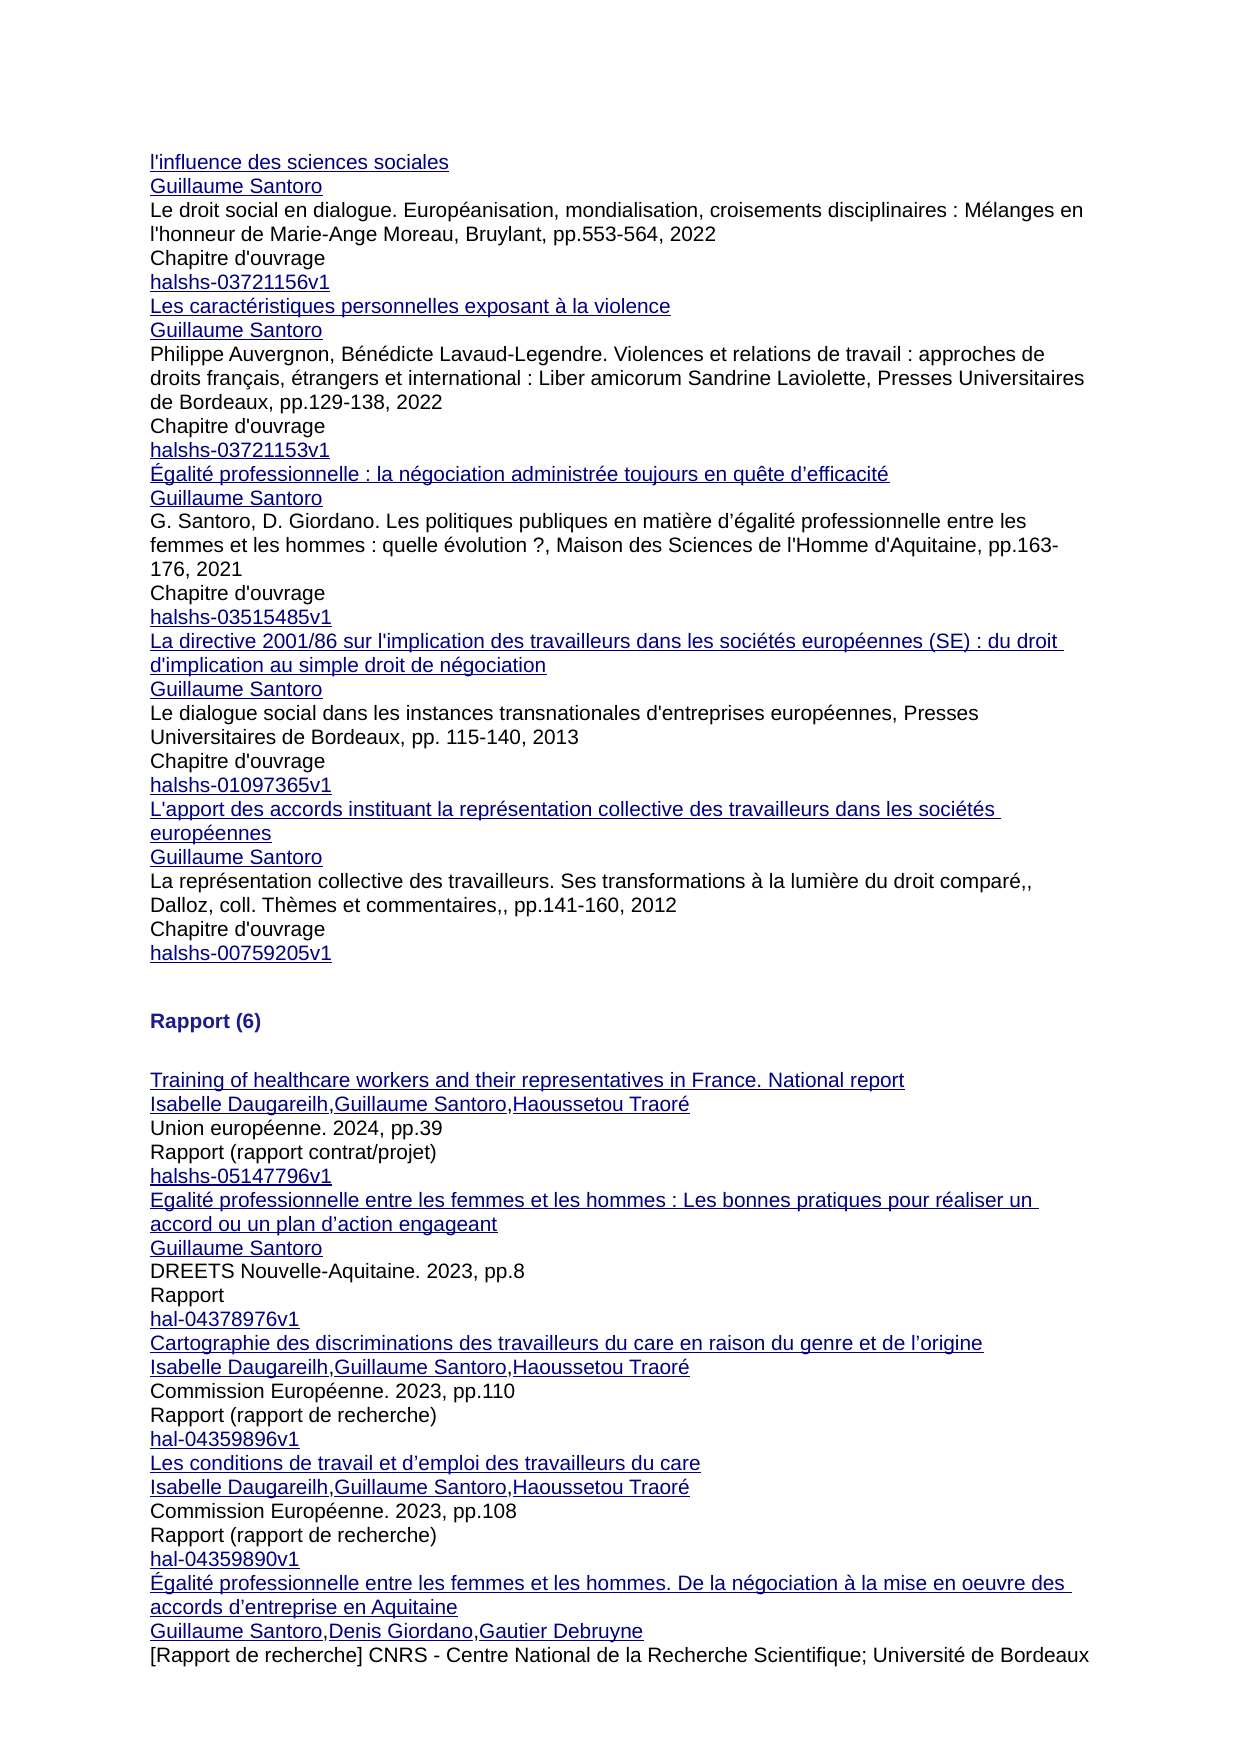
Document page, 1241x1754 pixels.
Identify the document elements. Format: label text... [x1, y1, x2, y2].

table_cell Les conditions de travail et d’emploi des travailleurs du care Isabelle Daugareilh,Guillaume Santoro,Haoussetou Traoré Commission Européenne. 2023, pp.108 Rapport (rapport de recherche) hal-04359890v1 [150, 1451, 1090, 1571]
table_cell L'apport des accords instituant la représentation collective des travailleurs dans les sociétés européennes Guillaume Santoro La représentation collective des travailleurs. Ses transformations à la lumière du droit comparé,, Dalloz, coll. Thèmes et commentaires,, pp.141-160, 2012 Chapitre d'ouvrage halshs-00759205v1 [150, 797, 1090, 964]
table_cell Les caractéristiques personnelles exposant à la violence Guillaume Santoro Philippe Auvergnon, Bénédicte Lavaud-Legendre. Violences et relations de travail : approches de droits français, étrangers et international : Liber amicorum Sandrine Laviolette, Presses Universitaires de Bordeaux, pp.129-138, 2022 Chapitre d'ouvrage halshs-03721153v1 [150, 294, 1090, 461]
table_cell Égalité professionnelle entre les femmes et les hommes. De la négociation à la mise en oeuvre des accords d’entreprise en Aquitaine Guillaume Santoro,Denis Giordano,Gautier Debruyne [Rapport de recherche] CNRS - Centre National de la Recherche Scientifique; Université de Bordeaux [150, 1571, 1090, 1667]
table_header Training of healthcare workers and their representatives in France. National report Isabelle Daugareilh,Guillaume Santoro,Haoussetou Traoré Union européenne. 2024, pp.39 Rapport (rapport contrat/projet) halshs-05147796v1 [150, 1068, 1090, 1187]
table_cell Égalité professionnelle : la négociation administrée toujours en quête d’efficacité Guillaume Santoro G. Santoro, D. Giordano. Les politiques publiques en matière d’égalité professionnelle entre les femmes et les hommes : quelle évolution ?, Maison des Sciences de l'Homme d'Aquitaine, pp.163-176, 2021 Chapitre d'ouvrage halshs-03515485v1 [150, 461, 1090, 629]
table_cell l'influence des sciences sociales Guillaume Santoro Le droit social en dialogue. Européanisation, mondialisation, croisements disciplinaires : Mélanges en l'honneur de Marie-Ange Moreau, Bruylant, pp.553-564, 2022 Chapitre d'ouvrage halshs-03721156v1 [150, 150, 1090, 294]
subtitle Rapport (6) [150, 1009, 1090, 1033]
table_cell Egalité professionnelle entre les femmes et les hommes : Les bonnes pratiques pour réaliser un accord ou un plan d’action engageant Guillaume Santoro DREETS Nouvelle-Aquitaine. 2023, pp.8 Rapport hal-04378976v1 [150, 1188, 1090, 1331]
table_cell La directive 2001/86 sur l'implication des travailleurs dans les sociétés européennes (SE) : du droit d'implication au simple droit de négociation Guillaume Santoro Le dialogue social dans les instances transnationales d'entreprises européennes, Presses Universitaires de Bordeaux, pp. 115-140, 2013 Chapitre d'ouvrage halshs-01097365v1 [150, 629, 1090, 797]
table_cell Cartographie des discriminations des travailleurs du care en raison du genre et de l’origine Isabelle Daugareilh,Guillaume Santoro,Haoussetou Traoré Commission Européenne. 2023, pp.110 Rapport (rapport de recherche) hal-04359896v1 [150, 1331, 1090, 1451]
